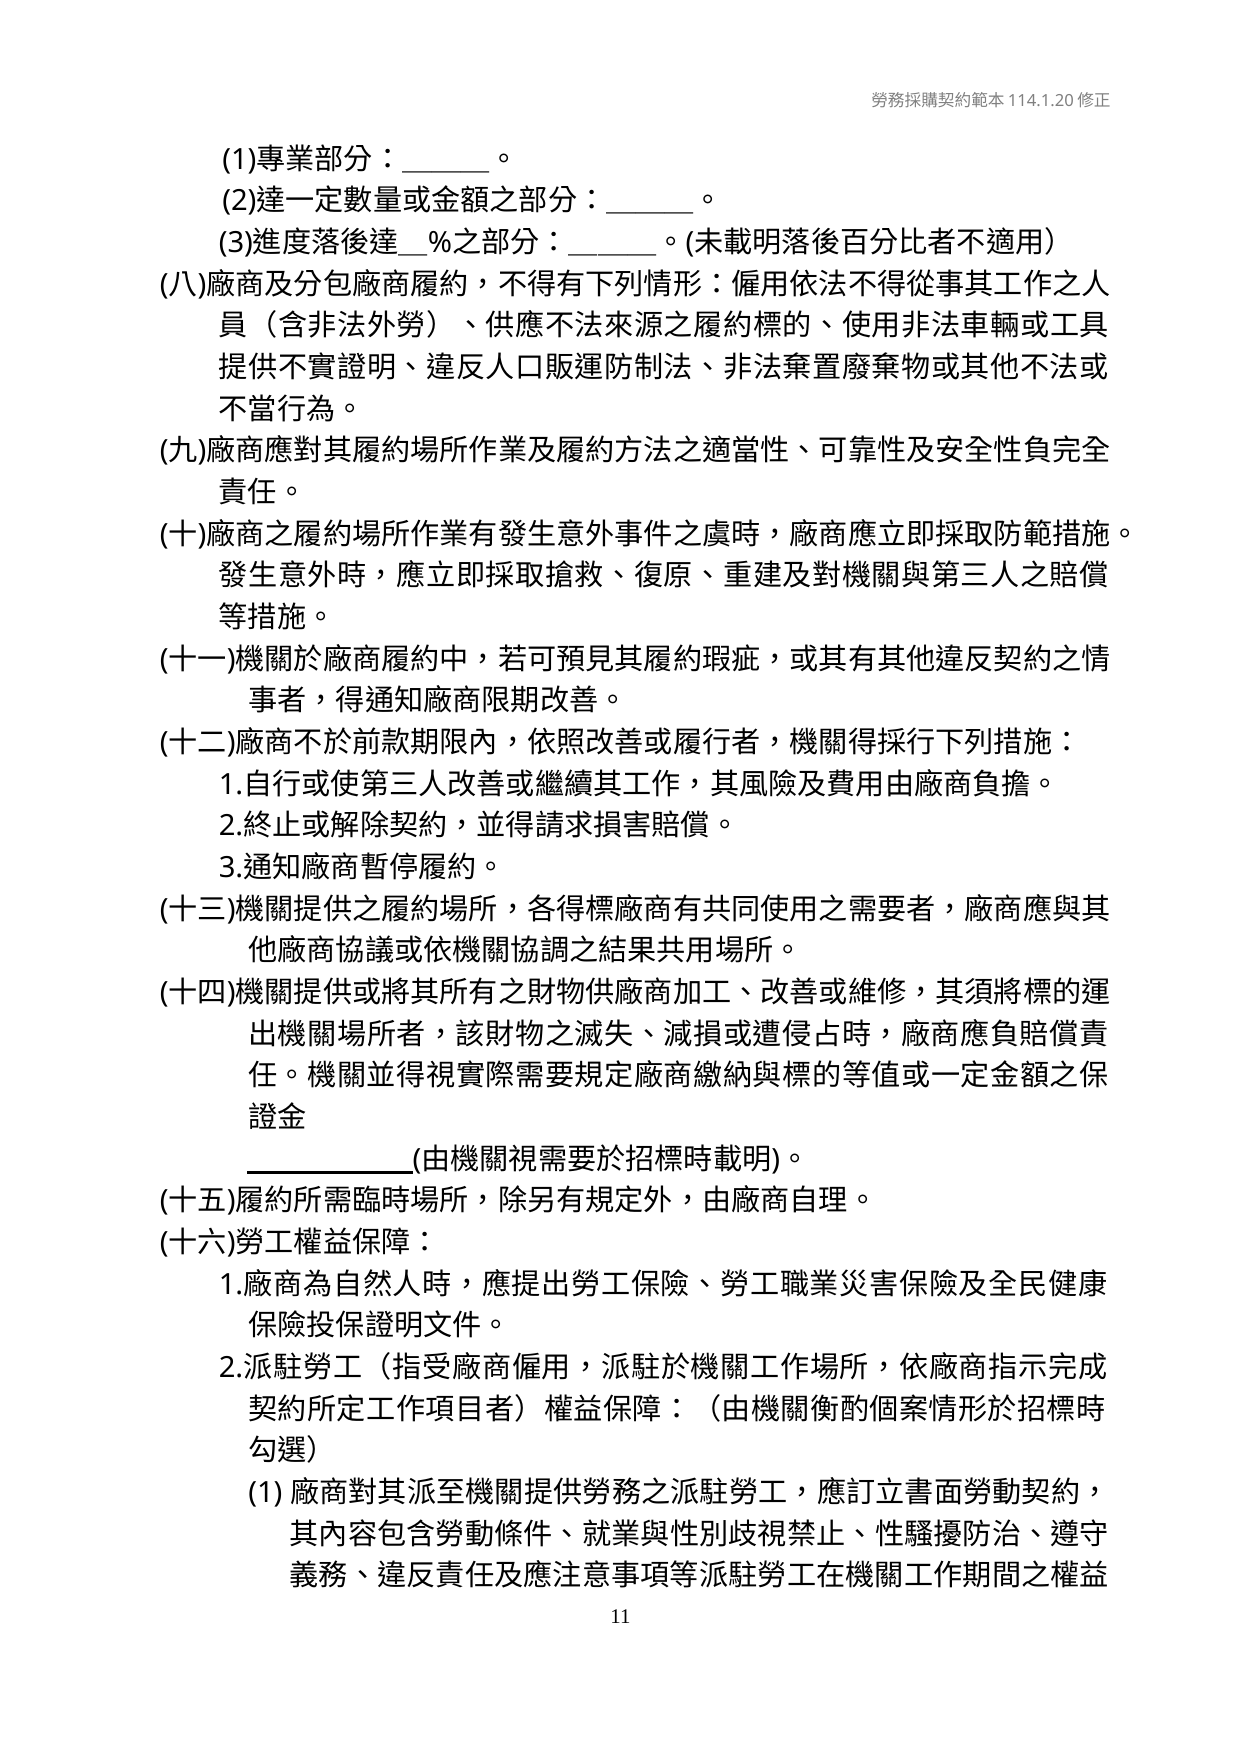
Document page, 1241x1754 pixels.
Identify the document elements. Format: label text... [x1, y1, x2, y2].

text (十四)機關提供或將其所有之財物供廠商加工、改善或維修，其須將標的運出機關場所者，該財物之滅失、減損或遭侵占時，廠商應負賠償責任。機關並得視實際需要規定廠商繳納與標的等值或一定金額之保證金 [159, 969, 1110, 1136]
text (1)專業部分：＿＿＿。 [222, 136, 1110, 177]
text (十一)機關於廠商履約中，若可預見其履約瑕疵，或其有其他違反契約之情事者，得通知廠商限期改善。 [159, 636, 1110, 719]
text (八)廠商及分包廠商履約，不得有下列情形：僱用依法不得從事其工作之人員（含非法外勞）、供應不法來源之履約標的、使用非法車輛或工具、提供不實證明、違反人口販運防制法、非法棄置廢棄物或其他不法或不當行為。 [159, 261, 1110, 427]
text (2)達一定數量或金額之部分：＿＿＿。 [222, 177, 1110, 219]
text (十五)履約所需臨時場所，除另有規定外，由廠商自理。 [159, 1177, 1110, 1219]
text (由機關視需要於招標時載明)。 [159, 1136, 1110, 1177]
text (九)廠商應對其履約場所作業及履約方法之適當性、可靠性及安全性負完全責任。 [159, 427, 1110, 511]
text (十三)機關提供之履約場所，各得標廠商有共同使用之需要者，廠商應與其他廠商協議或依機關協調之結果共用場所。 [159, 886, 1110, 969]
text (十)廠商之履約場所作業有發生意外事件之虞時，廠商應立即採取防範措施。發生意外時，應立即採取搶救、復原、重建及對機關與第三人之賠償等措施。 [159, 511, 1110, 636]
text 2.終止或解除契約，並得請求損害賠償。 [218, 802, 1108, 844]
text (1) 廠商對其派至機關提供勞務之派駐勞工，應訂立書面勞動契約，其內容包含勞動條件、就業與性別歧視禁止、性騷擾防治、遵守義務、違反責任及應注意事項等派駐勞工在機關工作期間之權益與義務事項，並將該契約影本於簽約後_____工作天（由機關衡酌個案情形自行填列；未載明者，為10工作天）內或機關另外通知之期限內送機關備查，如履約期間勞動契約有變更者，亦同。勞動契約如有缺漏或違反相關勞動法令，機關應要求廠商補正。上開勞動契約應載明廠商給付派駐勞工薪資期限，及廠商未依該期限給付派駐勞工薪資，經機關催告仍未改正者，同意由機關將應給付廠商價金之一部分，給付派駐勞工(即採購契約所載該派駐勞工薪資，包含加班費、差旅費，但不包含廠商及派駐勞工負擔之勞工保險費、就業保險費、勞工職業災害保險費、積欠工資墊償基金、勞工退休金、健保費及稅捐等費用)。 [248, 1469, 1110, 1594]
text 2.派駐勞工（指受廠商僱用，派駐於機關工作場所，依廠商指示完成契約所定工作項目者）權益保障：（由機關衡酌個案情形於招標時勾選） [218, 1344, 1108, 1469]
text 1.自行或使第三人改善或繼續其工作，其風險及費用由廠商負擔。 [218, 761, 1108, 802]
text (十六)勞工權益保障： [159, 1219, 1110, 1261]
text (十二)廠商不於前款期限內，依照改善或履行者，機關得採行下列措施： [159, 719, 1110, 761]
text (3)進度落後達＿%之部分：＿＿＿。(未載明落後百分比者不適用） [218, 219, 1108, 261]
text 1.廠商為自然人時，應提出勞工保險、勞工職業災害保險及全民健康保險投保證明文件。 [218, 1261, 1108, 1344]
text 3.通知廠商暫停履約。 [218, 844, 1108, 886]
